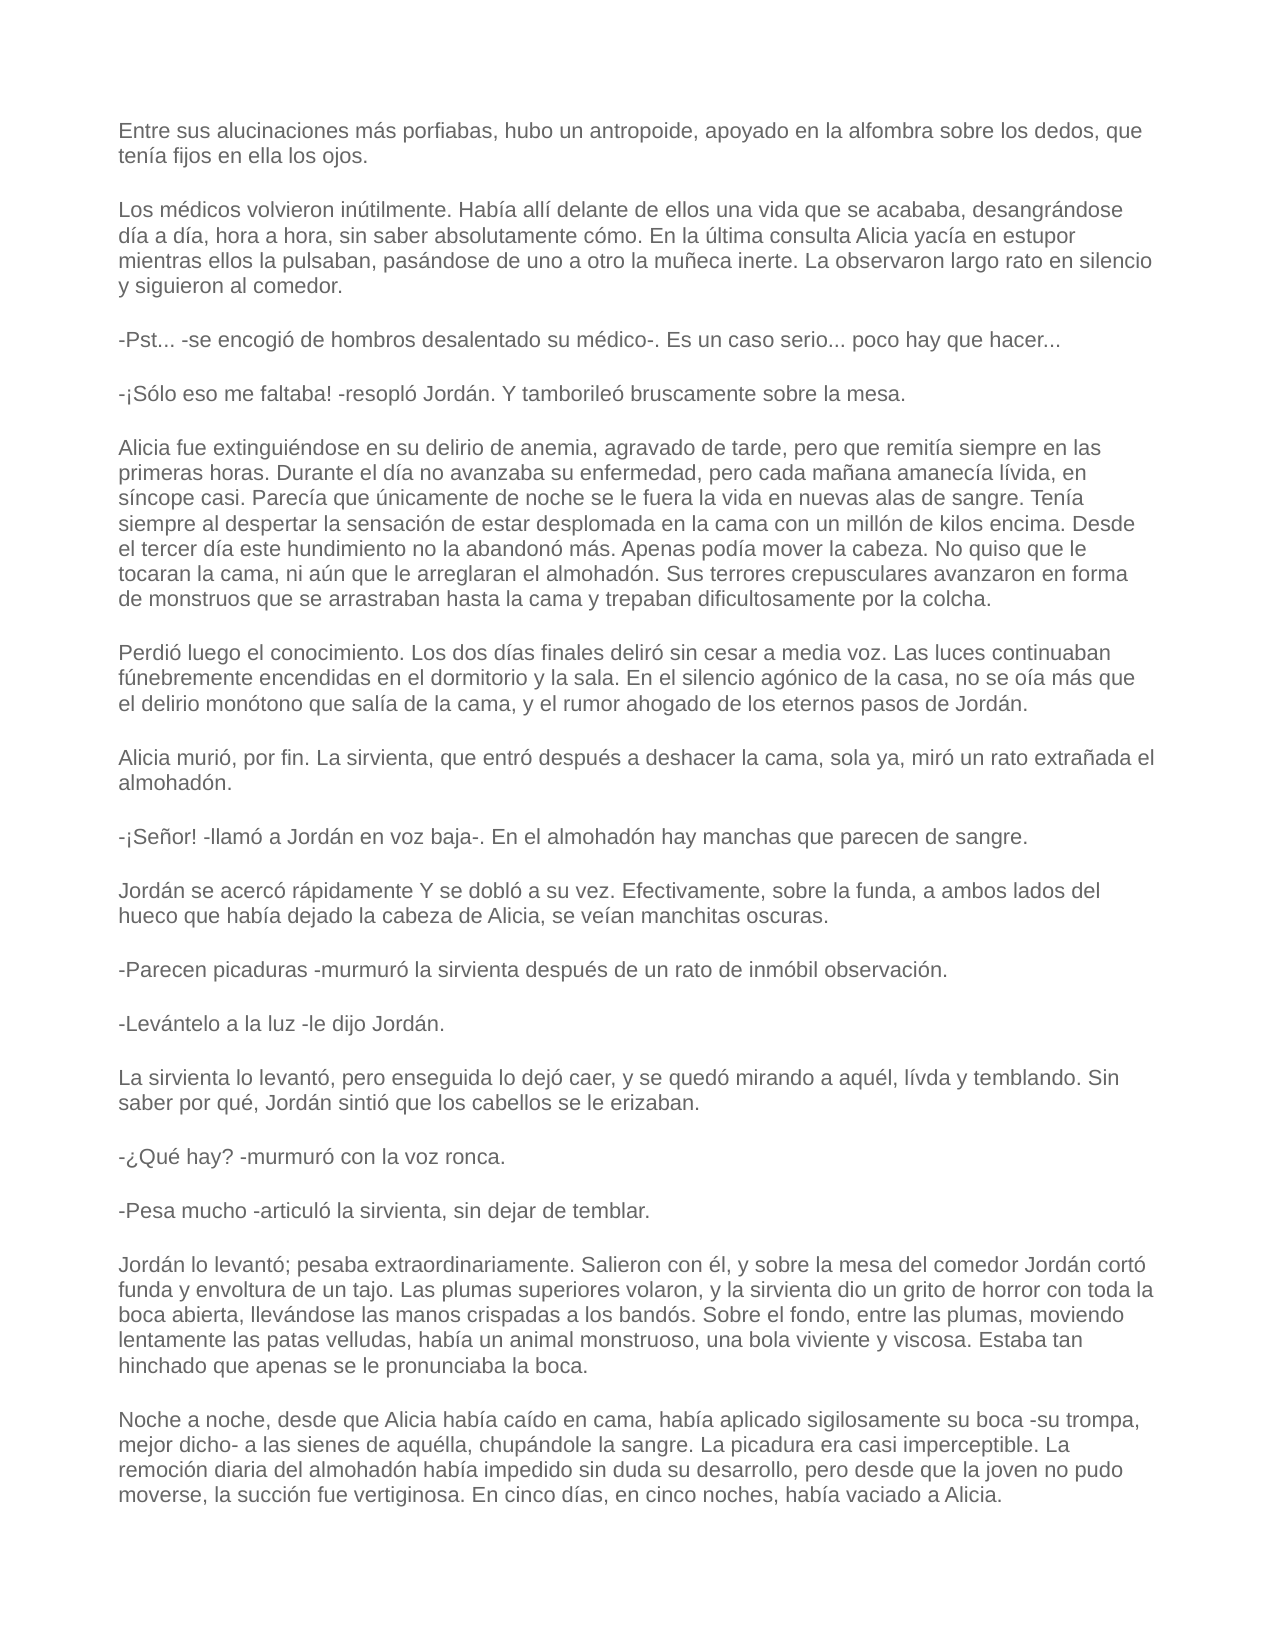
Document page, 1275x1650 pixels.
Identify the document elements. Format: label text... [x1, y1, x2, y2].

text Entre sus alucinaciones más porfiabas, hubo un antropoide, apoyado en la alfombra sobre los dedos, que tenía fijos en ella los ojos. Los médicos volvieron inútilmente. Había allí delante de ellos una vida que se acababa, desangrándose día a día, hora a hora, sin saber absolutamente cómo. En la última consulta Alicia yacía en estupor mientras ellos la pulsaban, pasándose de uno a otro la muñeca inerte. La observaron largo rato en silencio y siguieron al comedor. -Pst... -se encogió de hombros desalentado su médico-. Es un caso serio... poco hay que hacer... -¡Sólo eso me faltaba! -resopló Jordán. Y tamborileó bruscamente sobre la mesa. Alicia fue extinguiéndose en su delirio de anemia, agravado de tarde, pero que remitía siempre en las primeras horas. Durante el día no avanzaba su enfermedad, pero cada mañana amanecía lívida, en síncope casi. Parecía que únicamente de noche se le fuera la vida en nuevas alas de sangre. Tenía siempre al despertar la sensación de estar desplomada en la cama con un millón de kilos encima. Desde el tercer día este hundimiento no la abandonó más. Apenas podía mover la cabeza. No quiso que le tocaran la cama, ni aún que le arreglaran el almohadón. Sus terrores crepusculares avanzaron en forma de monstruos que se arrastraban hasta la cama y trepaban dificultosamente por la colcha. Perdió luego el conocimiento. Los dos días finales deliró sin cesar a media voz. Las luces continuaban fúnebremente encendidas en el dormitorio y la sala. En el silencio agónico de la casa, no se oía más que el delirio monótono que salía de la cama, y el rumor ahogado de los eternos pasos de Jordán. Alicia murió, por fin. La sirvienta, que entró después a deshacer la cama, sola ya, miró un rato extrañada el almohadón. -¡Señor! -llamó a Jordán en voz baja-. En el almohadón hay manchas que parecen de sangre. Jordán se acercó rápidamente Y se dobló a su vez. Efectivamente, sobre la funda, a ambos lados del hueco que había dejado la cabeza de Alicia, se veían manchitas oscuras. -Parecen picaduras -murmuró la sirvienta después de un rato de inmóbil observación. -Levántelo a la luz -le dijo Jordán. La sirvienta lo levantó, pero enseguida lo dejó caer, y se quedó mirando a aquél, lívda y temblando. Sin saber por qué, Jordán sintió que los cabellos se le erizaban. -¿Qué hay? -murmuró con la voz ronca. -Pesa mucho -articuló la sirvienta, sin dejar de temblar. Jordán lo levantó; pesaba extraordinariamente. Salieron con él, y sobre la mesa del comedor Jordán cortó funda y envoltura de un tajo. Las plumas superiores volaron, y la sirvienta dio un grito de horror con toda la boca abierta, llevándose las manos crispadas a los bandós. Sobre el fondo, entre las plumas, moviendo lentamente las patas velludas, había un animal monstruoso, una bola viviente y viscosa. Estaba tan hinchado que apenas se le pronunciaba la boca. Noche a noche, desde que Alicia había caído en cama, había aplicado sigilosamente su boca -su trompa, mejor dicho- a las sienes de aquélla, chupándole la sangre. La picadura era casi imperceptible. La remoción diaria del almohadón había impedido sin duda su desarrollo, pero desde que la joven no pudo moverse, la succión fue vertiginosa. En cinco días, en cinco noches, había vaciado a Alicia. [118, 118, 1157, 1507]
